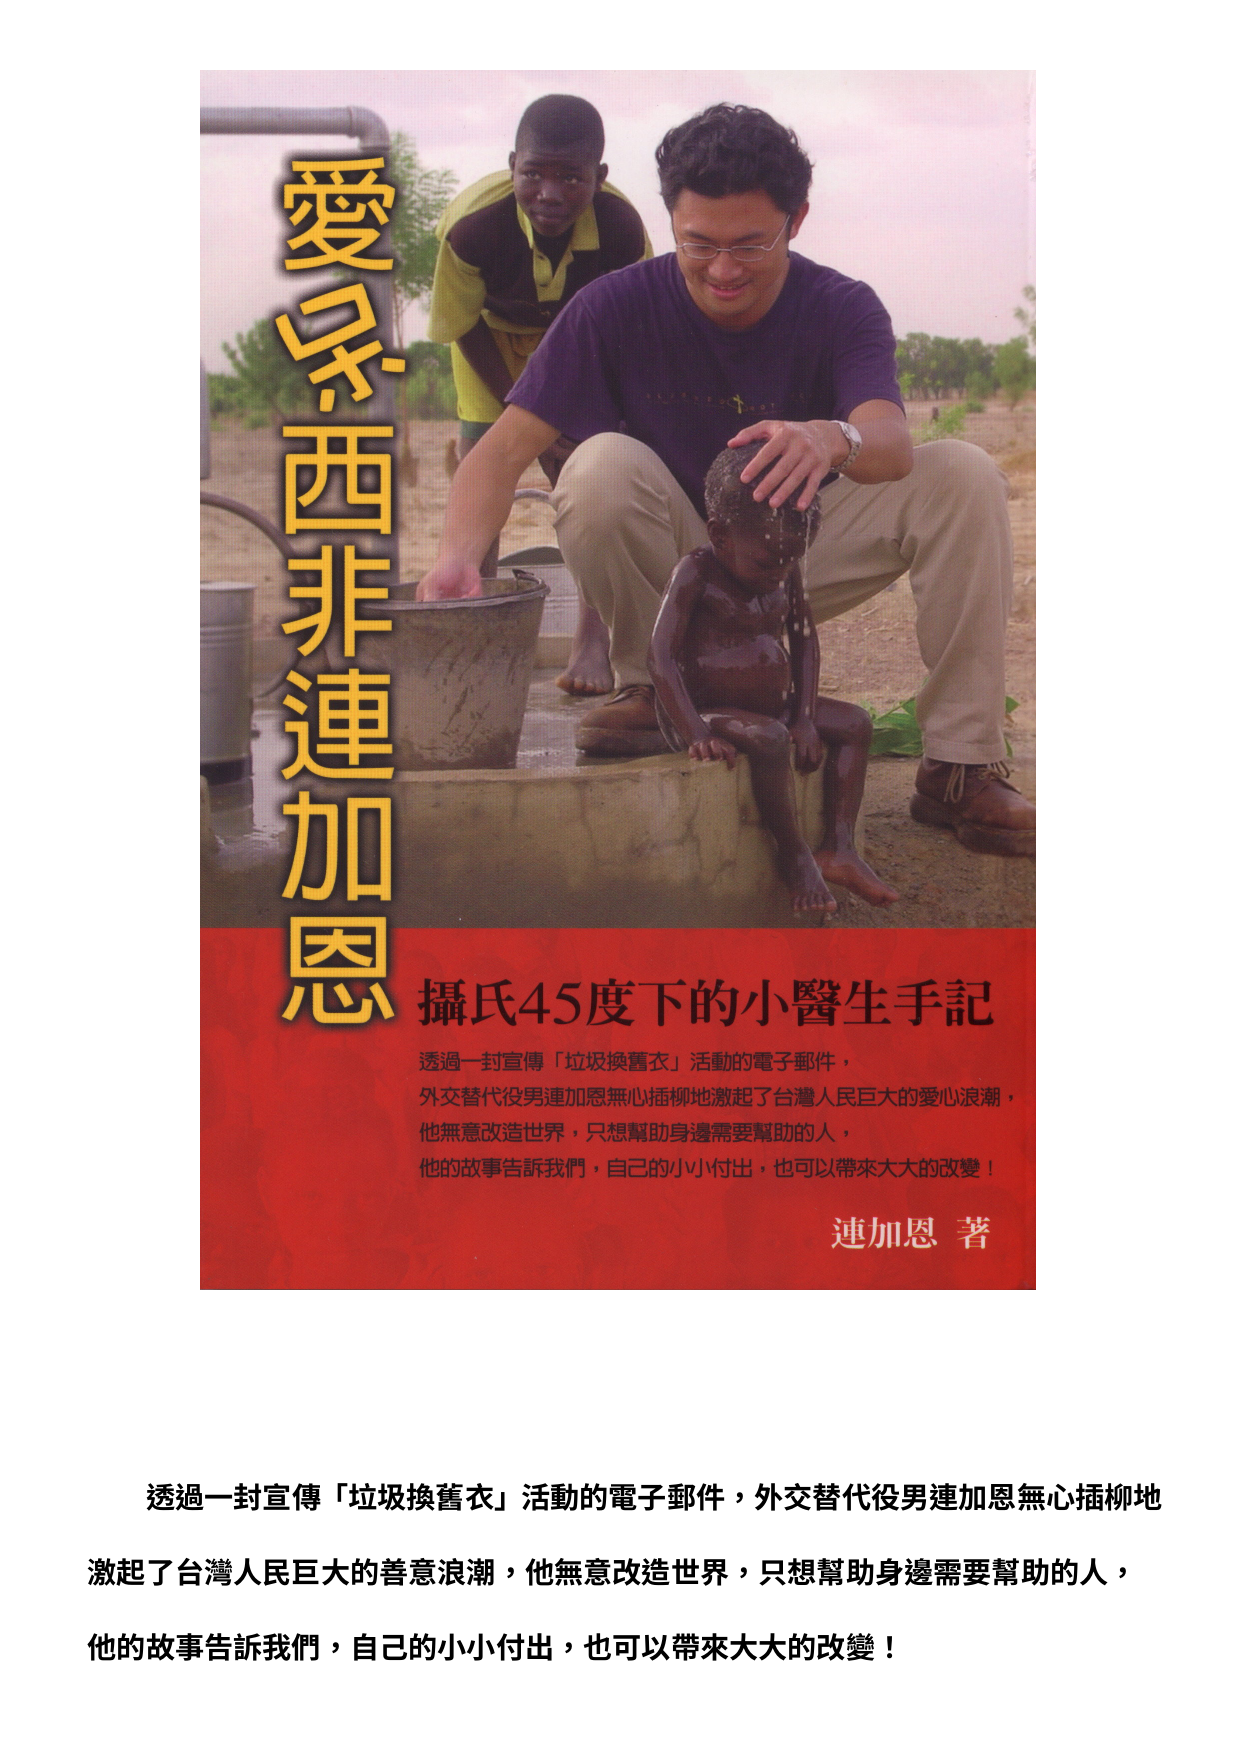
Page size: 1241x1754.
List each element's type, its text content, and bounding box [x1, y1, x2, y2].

picture [200, 70, 1036, 1290]
text 透過一封宣傳「垃圾換舊衣」活動的電子郵件，外交替代役男連加恩無心插柳地激起了台灣人民巨大的善意浪潮，他無意改造世界，只想幫助身邊需要幫助的人，他的故事告訴我們，自己的小小付出，也可以帶來大大的改變！ [87, 1458, 1162, 1683]
